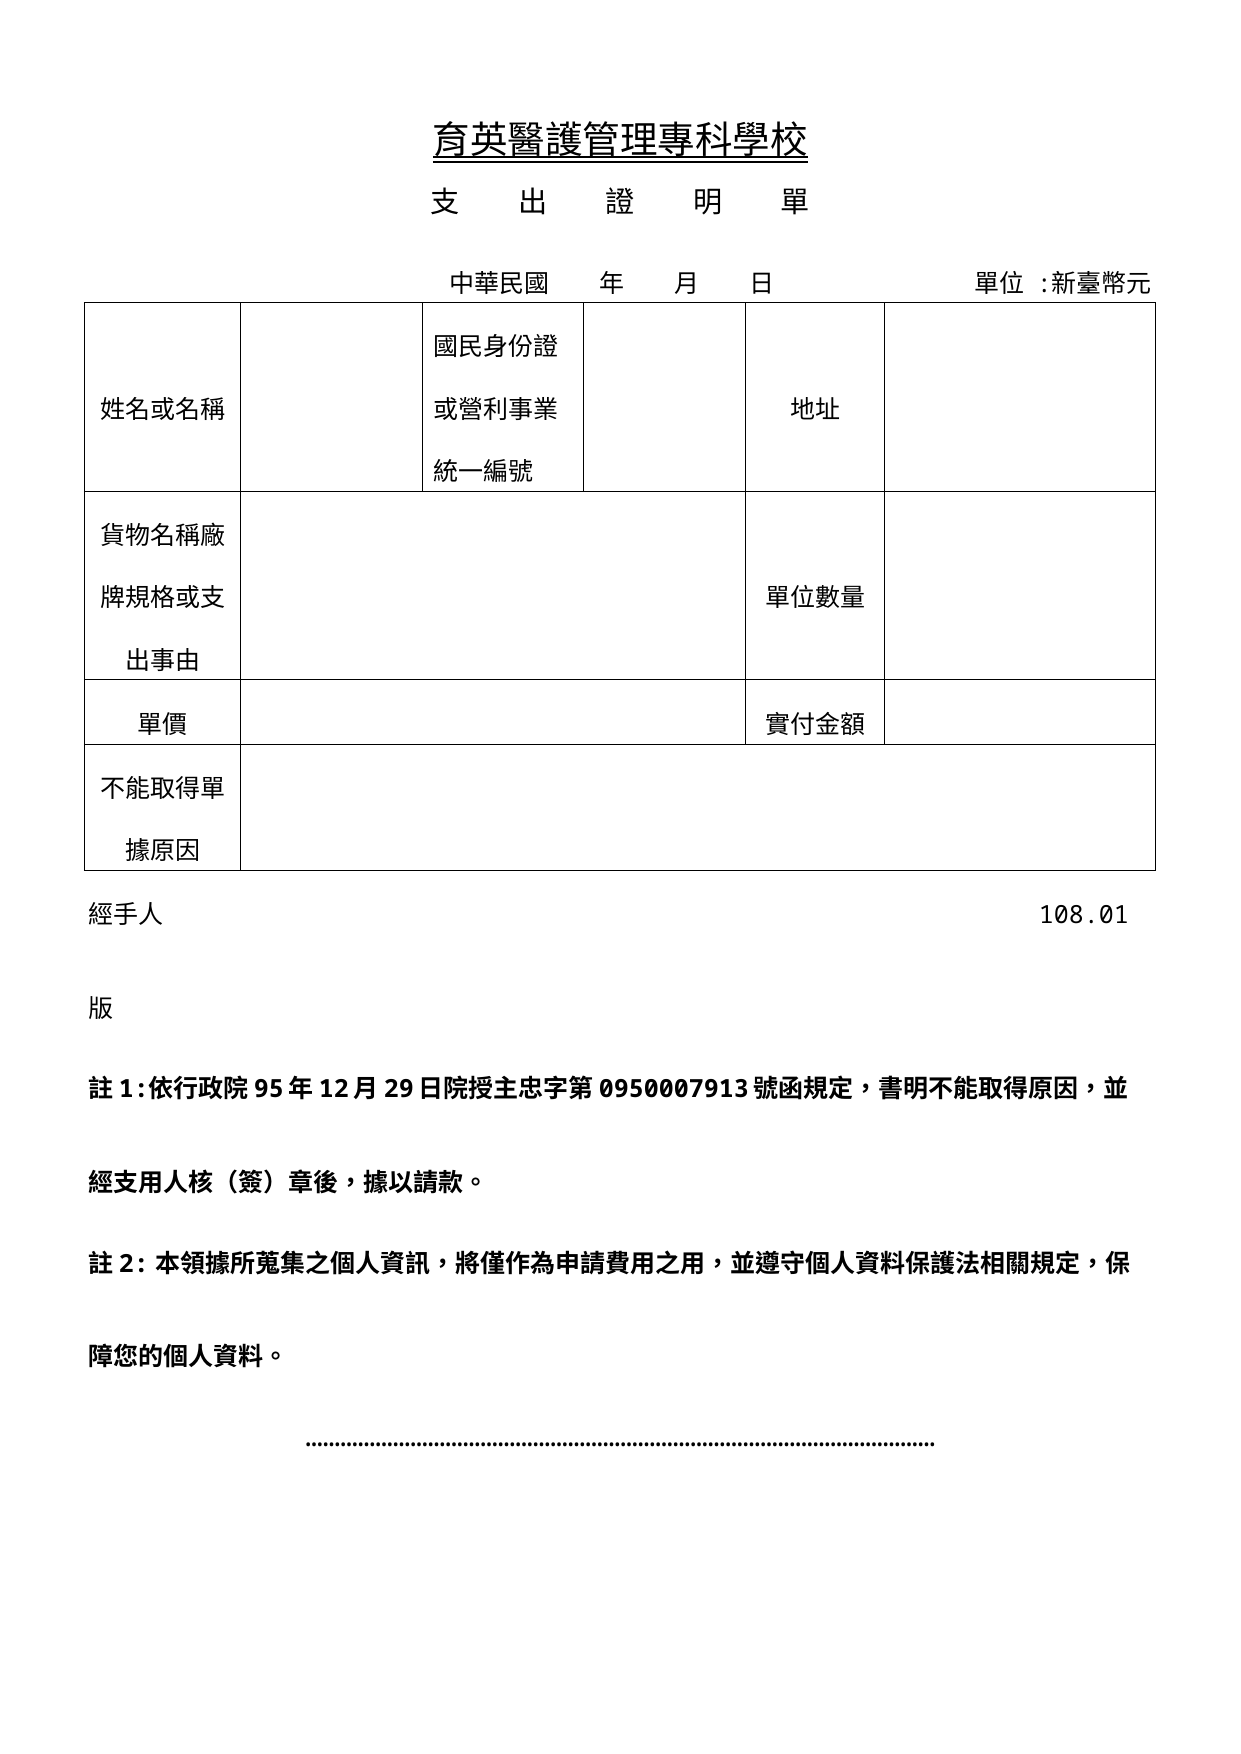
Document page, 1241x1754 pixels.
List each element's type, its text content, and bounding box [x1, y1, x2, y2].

table_cell 實付金額 [746, 680, 884, 744]
table_cell 單價 [85, 680, 240, 744]
table_header [885, 303, 1155, 491]
table_header [584, 303, 745, 491]
table_cell 單位數量 [746, 492, 884, 679]
table_cell 貨物名稱廠牌規格或支出事由 [85, 492, 240, 679]
table_cell [241, 745, 1155, 870]
text 支 出 證 明 單 [89, 158, 1152, 221]
text 中華民國 年 月 日 單位 :新臺幣元 [89, 239, 1152, 302]
table_cell 不能取得單據原因 [85, 745, 240, 870]
text 註2: 本領據所蒐集之個人資訊，將僅作為申請費用之用，並遵守個人資料保護法相關規定，保障您的個人資料。 [89, 1219, 1152, 1376]
table_cell [885, 492, 1155, 679]
text 育英醫護管理專科學校 [89, 96, 1152, 158]
table_header 姓名或名稱 [85, 303, 240, 491]
table_cell [241, 492, 745, 679]
text ……………………………………………………………………………………………… [89, 1394, 1152, 1456]
table_header [241, 303, 422, 491]
table_cell [885, 680, 1155, 744]
table_header 國民身份證 或營利事業 統一編號 [423, 303, 583, 491]
table_cell [241, 680, 745, 744]
text 經手人 108.01版 [89, 871, 1152, 1027]
text 註1:依行政院95年12月29日院授主忠字第0950007913號函規定，書明不能取得原因，並經支用人核（簽）章後，據以請款。 [89, 1045, 1152, 1201]
table_header 地址 [746, 303, 884, 491]
